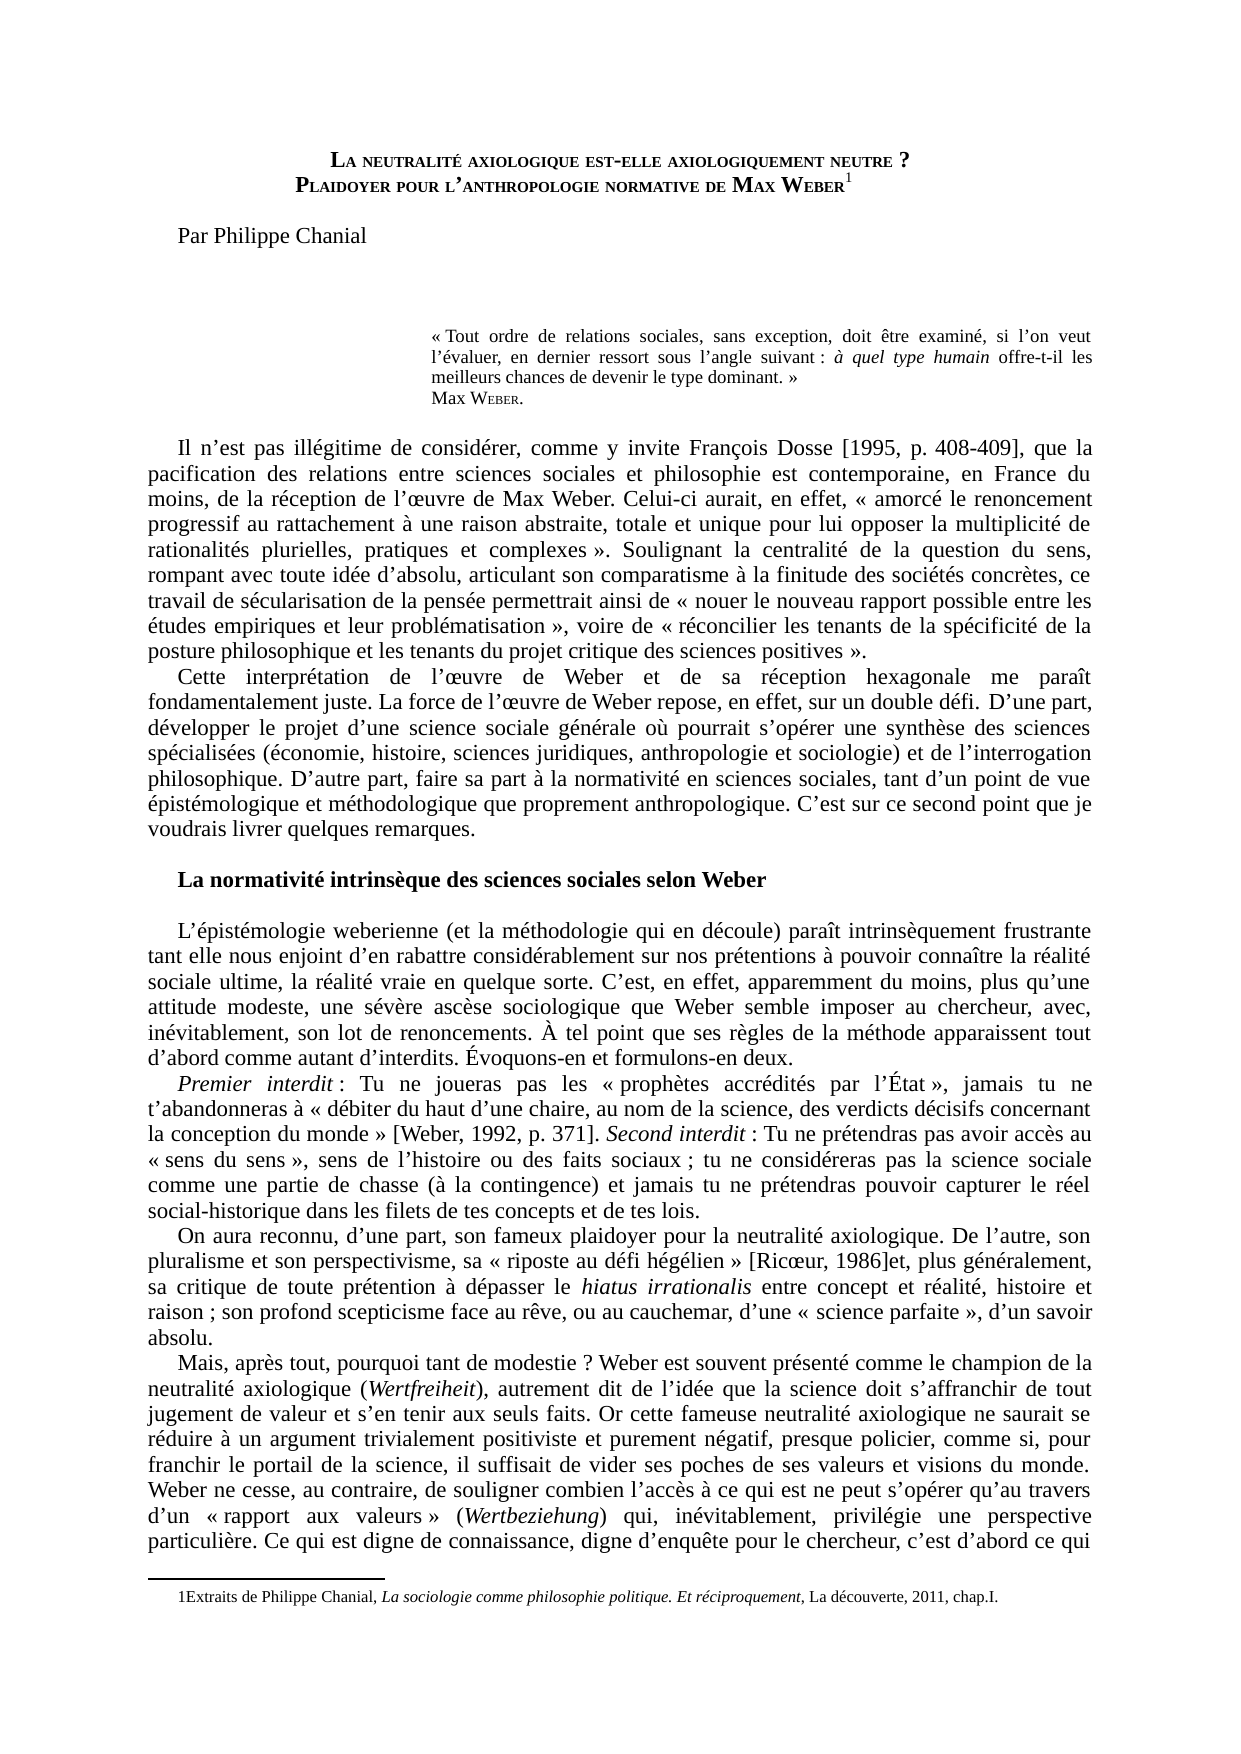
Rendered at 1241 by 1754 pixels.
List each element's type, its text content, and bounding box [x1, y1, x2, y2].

text « Tout ordre de relations sociales, sans exception, doit être examiné, si l’on veut l’évaluer, en dernier ressort sous l’angle suivant : à quel type humain offre-t-il les meilleurs chances de devenir le type dominant. » [431, 326, 1093, 388]
text On aura reconnu, d’une part, son fameux plaidoyer pour la neutralité axiologique. De l’autre, son pluralisme et son perspectivisme, sa « riposte au défi hégélien » [Ricœur, 1986]et, plus généralement, sa critique de toute prétention à dépasser le hiatus irrationalis entre concept et réalité, histoire et raison ; son profond scepticisme face au rêve, ou au cauchemar, d’une « science parfaite », d’un savoir absolu. [148, 1223, 1093, 1350]
text Par Philippe Chanial [148, 223, 1093, 248]
text La normativité intrinsèque des sciences sociales selon Weber [148, 867, 1093, 893]
text Cette interprétation de l’œuvre de Weber et de sa réception hexagonale me paraît fondamentalement juste. La force de l’œuvre de Weber repose, en effet, sur un double défi. D’une part, développer le projet d’une science sociale générale où pourrait s’opérer une synthèse des sciences spécialisées (économie, histoire, sciences juridiques, anthropologie et sociologie) et de l’interrogation philosophique. D’autre part, faire sa part à la normativité en sciences sociales, tant d’un point de vue épistémologique et méthodologique que proprement anthropologique. C’est sur ce second point que je voudrais livrer quelques remarques. [148, 664, 1093, 842]
text Mais, après tout, pourquoi tant de modestie ? Weber est souvent présenté comme le champion de la neutralité axiologique (Wertfreiheit), autrement dit de l’idée que la science doit s’affranchir de tout jugement de valeur et s’en tenir aux seuls faits. Or cette fameuse neutralité axiologique ne saurait se réduire à un argument trivialement positiviste et purement négatif, presque policier, comme si, pour franchir le portail de la science, il suffisait de vider ses poches de ses valeurs et visions du monde. Weber ne cesse, au contraire, de souligner combien l’accès à ce qui est ne peut s’opérer qu’au travers d’un « rapport aux valeurs » (Wertbeziehung) qui, inévitablement, privilégie une perspective particulière. Ce qui est digne de connaissance, digne d’enquête pour le chercheur, c’est d’abord ce qui [148, 1350, 1093, 1554]
text L’épistémologie weberienne (et la méthodologie qui en découle) paraît intrinsèquement frustrante tant elle nous enjoint d’en rabattre considérablement sur nos prétentions à pouvoir connaître la réalité sociale ultime, la réalité vraie en quelque sorte. C’est, en effet, apparemment du moins, plus qu’une attitude modeste, une sévère ascèse sociologique que Weber semble imposer au chercheur, avec, inévitablement, son lot de renoncements. À tel point que ses règles de la méthode apparaissent tout d’abord comme autant d’interdits. Évoquons-en et formulons-en deux. [148, 918, 1093, 1071]
text Max Weber. [431, 388, 1093, 409]
text La neutralité axiologique est-elle axiologiquement neutre ? [148, 148, 1093, 173]
text Extraits de Philippe Chanial, La sociologie comme philosophie politique. Et réciproquement, La découverte, 2011, chap.I. [148, 1586, 1093, 1606]
text Premier interdit : Tu ne joueras pas les « prophètes accrédités par l’État », jamais tu ne t’abandonneras à « débiter du haut d’une chaire, au nom de la science, des verdicts décisifs concernant la conception du monde » [Weber, 1992, p. 371]. Second interdit : Tu ne prétendras pas avoir accès au « sens du sens », sens de l’histoire ou des faits sociaux ; tu ne considéreras pas la science sociale comme une partie de chasse (à la contingence) et jamais tu ne prétendras pouvoir capturer le réel social-historique dans les filets de tes concepts et de tes lois. [148, 1071, 1093, 1223]
text Il n’est pas illégitime de considérer, comme y invite François Dosse [1995, p. 408-409], que la pacification des relations entre sciences sociales et philosophie est contemporaine, en France du moins, de la réception de l’œuvre de Max Weber. Celui-ci aurait, en effet, « amorcé le renoncement progressif au rattachement à une raison abstraite, totale et unique pour lui opposer la multiplicité de rationalités plurielles, pratiques et complexes ». Soulignant la centralité de la question du sens, rompant avec toute idée d’absolu, articulant son comparatisme à la finitude des sociétés concrètes, ce travail de sécularisation de la pensée permettrait ainsi de « nouer le nouveau rapport possible entre les études empiriques et leur problématisation », voire de « réconcilier les tenants de la spécificité de la posture philosophique et les tenants du projet critique des sciences positives ». [148, 435, 1093, 664]
text Plaidoyer pour l’anthropologie normative de Max Weber [221, 173, 1093, 198]
